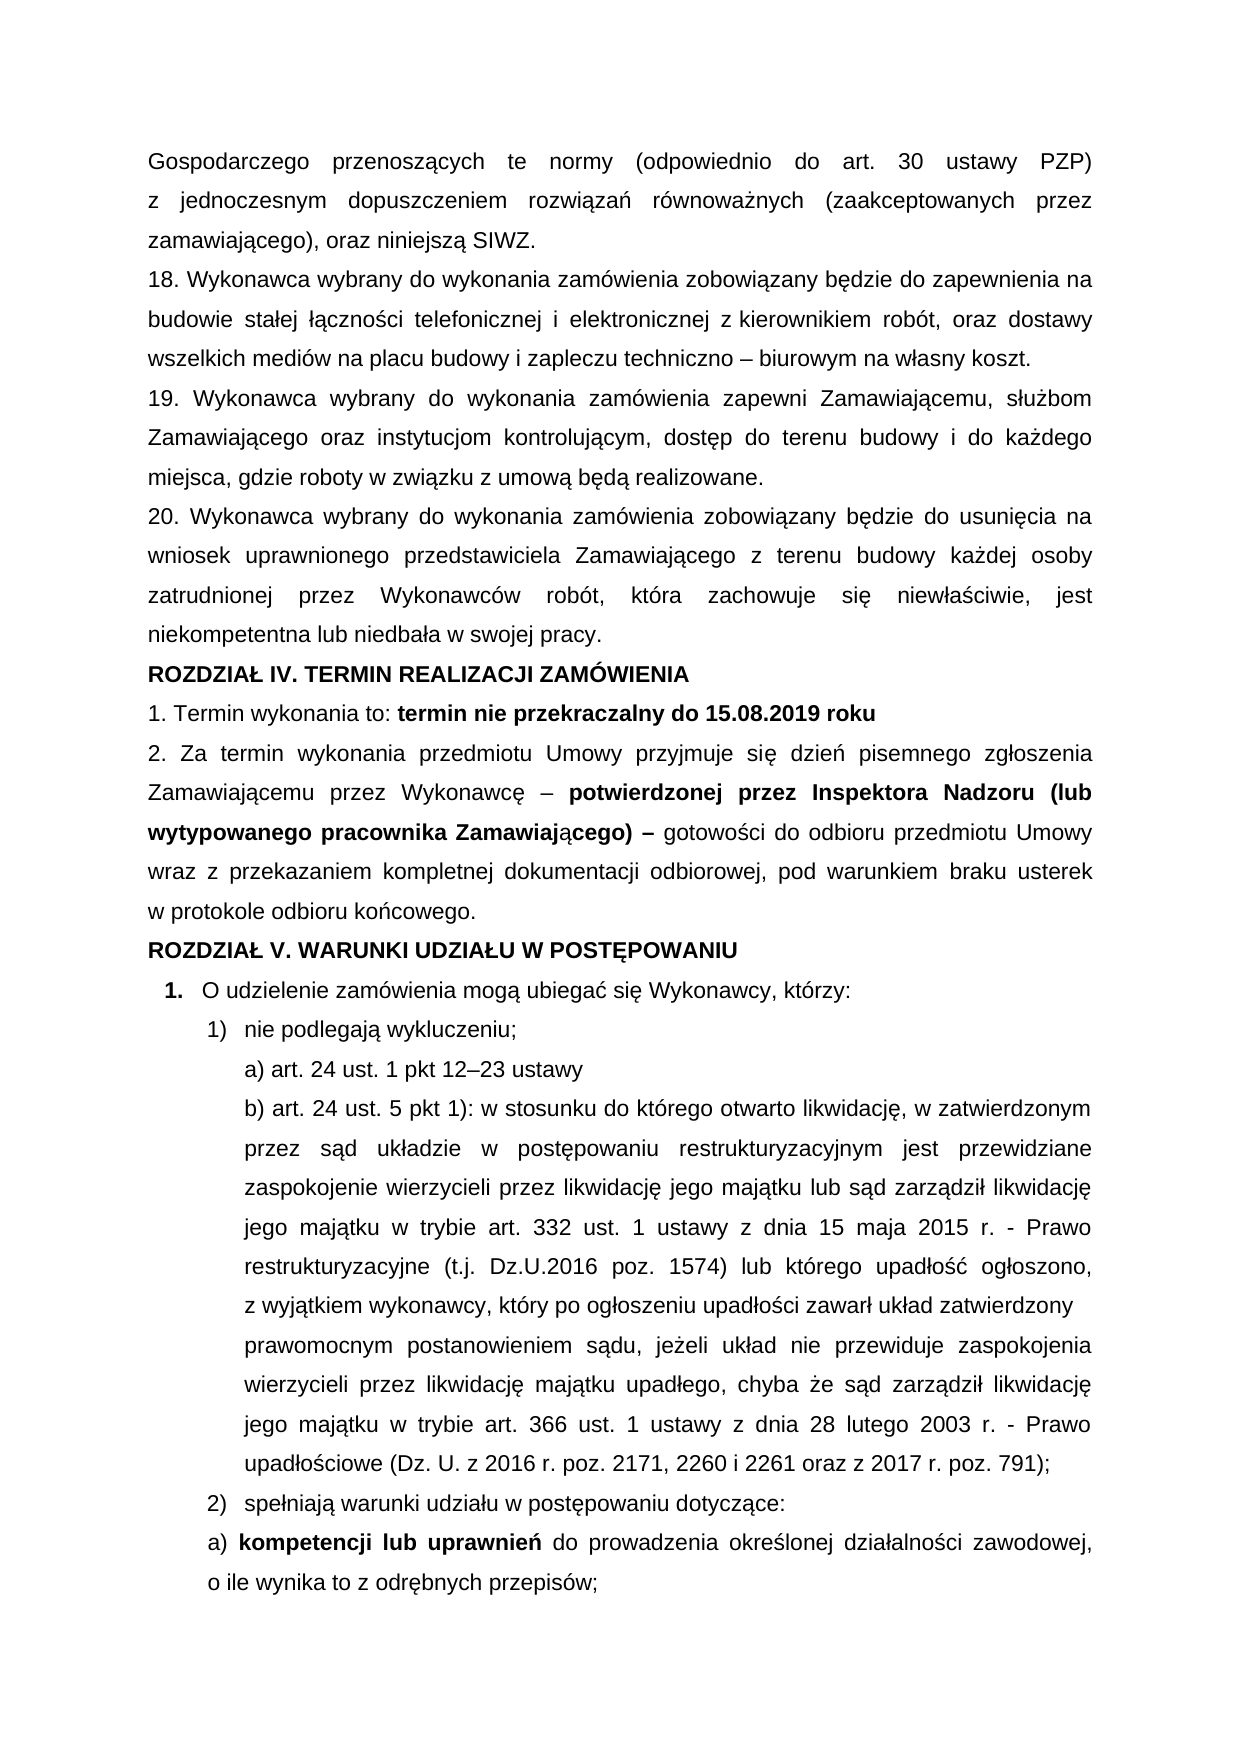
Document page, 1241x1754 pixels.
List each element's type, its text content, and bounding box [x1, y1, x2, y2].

text 20. Wykonawca wybrany do wykonania zamówienia zobowiązany będzie do usunięcia na wniosek uprawnionego przedstawiciela Zamawiającego z terenu budowy każdej osoby zatrudnionej przez Wykonawców robót, która zachowuje się niewłaściwie, jest niekompetentna lub niedbała w swojej pracy. [148, 503, 1093, 648]
text prawomocnym postanowieniem sądu, jeżeli układ nie przewiduje zaspokojenia wierzycieli przez likwidację majątku upadłego, chyba że sąd zarządził likwidację jego majątku w trybie art. 366 ust. 1 ustawy z dnia 28 lutego 2003 r. - Prawo upadłościowe (Dz. U. z 2016 r. poz. 2171, 2260 i 2261 oraz z 2017 r. poz. 791); [244, 1332, 1093, 1477]
text 18. Wykonawca wybrany do wykonania zamówienia zobowiązany będzie do zapewnienia na budowie stałej łączności telefonicznej i elektronicznej z kierownikiem robót, oraz dostawy wszelkich mediów na placu budowy i zapleczu techniczno – biurowym na własny koszt. [148, 266, 1093, 371]
text 2. Za termin wykonania przedmiotu Umowy przyjmuje się dzień pisemnego zgłoszenia Zamawiającemu przez Wykonawcę – potwierdzonej przez Inspektora Nadzoru (lub wytypowanego pracownika Zamawiającego) – gotowości do odbioru przedmiotu Umowy wraz z przekazaniem kompletnej dokumentacji odbiorowej, pod warunkiem braku usterek w protokole odbioru końcowego. [148, 740, 1093, 924]
text 19. Wykonawca wybrany do wykonania zamówienia zapewni Zamawiającemu, służbom Zamawiającego oraz instytucjom kontrolującym, dostęp do terenu budowy i do każdego miejsca, gdzie roboty w związku z umową będą realizowane. [148, 384, 1093, 490]
text ROZDZIAŁ V. WARUNKI UDZIAŁU W POSTĘPOWANIU [148, 937, 1093, 963]
text a) kompetencji lub uprawnień do prowadzenia określonej działalności zawodowej, o ile wynika to z odrębnych przepisów; [207, 1529, 1093, 1595]
text 1. Termin wykonania to: termin nie przekraczalny do 15.08.2019 roku [148, 700, 1093, 727]
text b) art. 24 ust. 5 pkt 1): w stosunku do którego otwarto likwidację, w zatwierdzonym przez sąd układzie w postępowaniu restrukturyzacyjnym jest przewidziane zaspokojenie wierzycieli przez likwidację jego majątku lub sąd zarządził likwidację jego majątku w trybie art. 332 ust. 1 ustawy z dnia 15 maja 2015 r. - Prawo restrukturyzacyjne (t.j. Dz.U.2016 poz. 1574) lub którego upadłość ogłoszono, z wyjątkiem wykonawcy, który po ogłoszeniu upadłości zawarł układ zatwierdzony [244, 1095, 1093, 1319]
list O udzielenie zamówienia mogą ubiegać się Wykonawcy, którzy: [164, 977, 1093, 1003]
list nie podlegają wykluczeniu; [207, 1016, 1093, 1042]
text a) art. 24 ust. 1 pkt 12–23 ustawy [244, 1056, 1093, 1082]
list spełniają warunki udziału w postępowaniu dotyczące: [207, 1490, 1093, 1516]
text ROZDZIAŁ IV. TERMIN REALIZACJI ZAMÓWIENIA [148, 661, 1093, 687]
text Gospodarczego przenoszących te normy (odpowiednio do art. 30 ustawy PZP) z jednoczesnym dopuszczeniem rozwiązań równoważnych (zaakceptowanych przez zamawiającego), oraz niniejszą SIWZ. [148, 148, 1093, 253]
